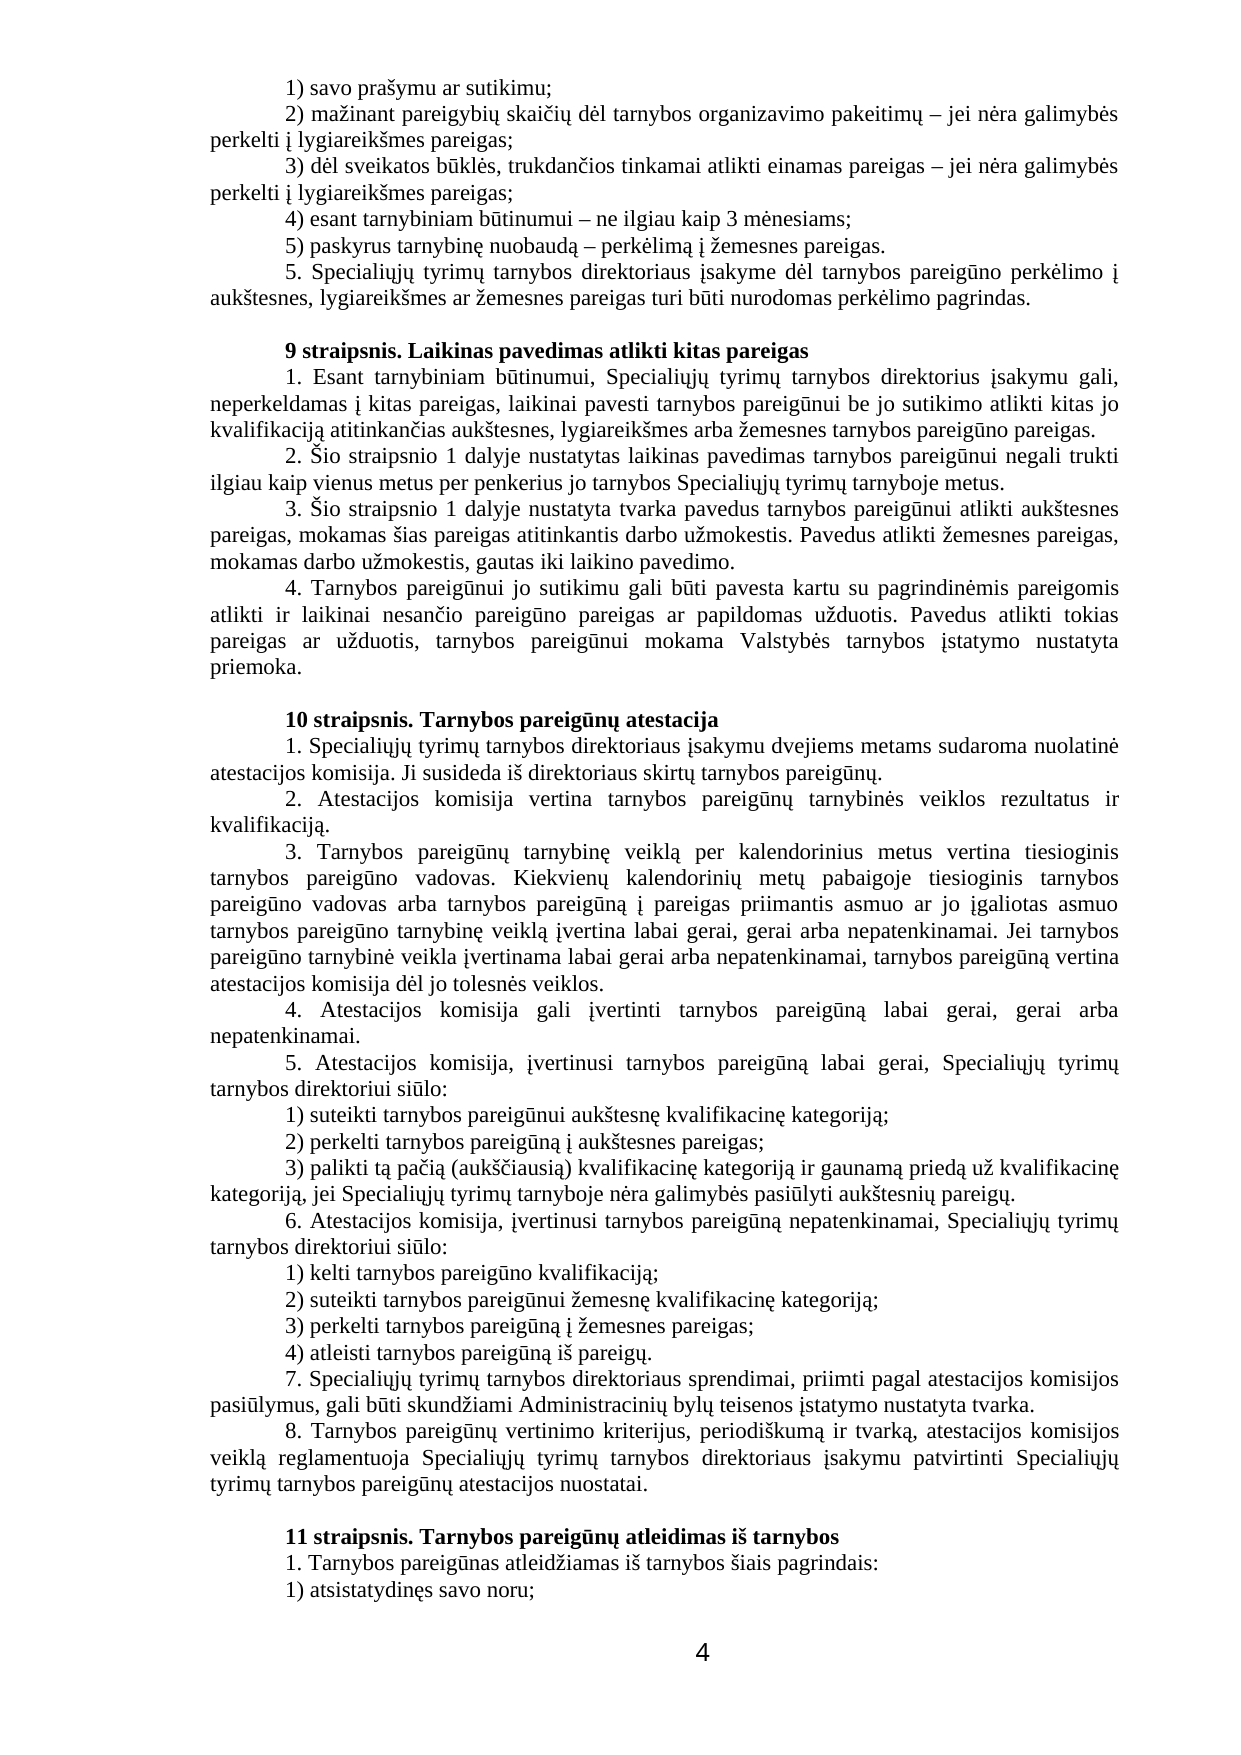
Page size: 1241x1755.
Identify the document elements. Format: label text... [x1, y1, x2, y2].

text 3) perkelti tarnybos pareigūną į žemesnes pareigas; [210, 1312, 1120, 1338]
text 5) paskyrus tarnybinę nuobaudą – perkėlimą į žemesnes pareigas. [210, 232, 1120, 258]
text 3. Šio straipsnio 1 dalyje nustatyta tvarka pavedus tarnybos pareigūnui atlikti aukštesnes pareigas, mokamas šias pareigas atitinkantis darbo užmokestis. Pavedus atlikti žemesnes pareigas, mokamas darbo užmokestis, gautas iki laikino pavedimo. [210, 495, 1120, 574]
text 4. Atestacijos komisija gali įvertinti tarnybos pareigūną labai gerai, gerai arba nepatenkinamai. [210, 996, 1120, 1049]
text 1. Specialiųjų tyrimų tarnybos direktoriaus įsakymu dvejiems metams sudaroma nuolatinė atestacijos komisija. Ji susideda iš direktoriaus skirtų tarnybos pareigūnų. [210, 732, 1120, 785]
text 5. Specialiųjų tyrimų tarnybos direktoriaus įsakyme dėl tarnybos pareigūno perkėlimo į aukštesnes, lygiareikšmes ar žemesnes pareigas turi būti nurodomas perkėlimo pagrindas. [210, 258, 1120, 311]
text 3) palikti tą pačią (aukščiausią) kvalifikacinę kategoriją ir gaunamą priedą už kvalifikacinę kategoriją, jei Specialiųjų tyrimų tarnyboje nėra galimybės pasiūlyti aukštesnių pareigų. [210, 1154, 1120, 1207]
text 8. Tarnybos pareigūnų vertinimo kriterijus, periodiškumą ir tvarką, atestacijos komisijos veiklą reglamentuoja Specialiųjų tyrimų tarnybos direktoriaus įsakymu patvirtinti Specialiųjų tyrimų tarnybos pareigūnų atestacijos nuostatai. [210, 1418, 1120, 1497]
text 2. Atestacijos komisija vertina tarnybos pareigūnų tarnybinės veiklos rezultatus ir kvalifikaciją. [210, 785, 1120, 838]
text 1) suteikti tarnybos pareigūnui aukštesnę kvalifikacinę kategoriją; [210, 1101, 1120, 1128]
text 10 straipsnis. tarnybos pareigūnų atestacija [284, 706, 1120, 732]
text 1. Tarnybos pareigūnas atleidžiamas iš tarnybos šiais pagrindais: [210, 1549, 1120, 1576]
text 3. Tarnybos pareigūnų tarnybinę veiklą per kalendorinius metus vertina tiesioginis tarnybos pareigūno vadovas. Kiekvienų kalendorinių metų pabaigoje tiesioginis tarnybos pareigūno vadovas arba tarnybos pareigūną į pareigas priimantis asmuo ar jo įgaliotas asmuo tarnybos pareigūno tarnybinę veiklą įvertina labai gerai, gerai arba nepatenkinamai. Jei tarnybos pareigūno tarnybinė veikla įvertinama labai gerai arba nepatenkinamai, tarnybos pareigūną vertina atestacijos komisija dėl jo tolesnės veiklos. [210, 838, 1120, 996]
text 6. Atestacijos komisija, įvertinusi tarnybos pareigūną nepatenkinamai, Specialiųjų tyrimų tarnybos direktoriui siūlo: [210, 1207, 1120, 1259]
text 2) perkelti tarnybos pareigūną į aukštesnes pareigas; [210, 1128, 1120, 1154]
text 4. Tarnybos pareigūnui jo sutikimu gali būti pavesta kartu su pagrindinėmis pareigomis atlikti ir laikinai nesančio pareigūno pareigas ar papildomas užduotis. Pavedus atlikti tokias pareigas ar užduotis, tarnybos pareigūnui mokama Valstybės tarnybos įstatymo nustatyta priemoka. [210, 574, 1120, 680]
text 9 straipsnis. Laikinas pavedimas atlikti kitas pareigas [210, 337, 1120, 363]
text 2. Šio straipsnio 1 dalyje nustatytas laikinas pavedimas tarnybos pareigūnui negali trukti ilgiau kaip vienus metus per penkerius jo tarnybos Specialiųjų tyrimų tarnyboje metus. [210, 442, 1120, 495]
text 3) dėl sveikatos būklės, trukdančios tinkamai atlikti einamas pareigas – jei nėra galimybės perkelti į lygiareikšmes pareigas; [210, 153, 1120, 205]
text 1) savo prašymu ar sutikimu; [210, 73, 1120, 100]
text 1. Esant tarnybiniam būtinumui, Specialiųjų tyrimų tarnybos direktorius įsakymu gali, neperkeldamas į kitas pareigas, laikinai pavesti tarnybos pareigūnui be jo sutikimo atlikti kitas jo kvalifikaciją atitinkančias aukštesnes, lygiareikšmes arba žemesnes tarnybos pareigūno pareigas. [210, 363, 1120, 442]
text 1) atsistatydinęs savo noru; [210, 1576, 1120, 1602]
text 5. Atestacijos komisija, įvertinusi tarnybos pareigūną labai gerai, Specialiųjų tyrimų tarnybos direktoriui siūlo: [210, 1049, 1120, 1101]
text 2) suteikti tarnybos pareigūnui žemesnę kvalifikacinę kategoriją; [210, 1286, 1120, 1312]
text 4) atleisti tarnybos pareigūną iš pareigų. [210, 1338, 1120, 1365]
text 7. Specialiųjų tyrimų tarnybos direktoriaus sprendimai, priimti pagal atestacijos komisijos pasiūlymus, gali būti skundžiami Administracinių bylų teisenos įstatymo nustatyta tvarka. [210, 1365, 1120, 1418]
text 1) kelti tarnybos pareigūno kvalifikaciją; [210, 1259, 1120, 1286]
text 4) esant tarnybiniam būtinumui – ne ilgiau kaip 3 mėnesiams; [210, 205, 1120, 232]
text 2) mažinant pareigybių skaičių dėl tarnybos organizavimo pakeitimų – jei nėra galimybės perkelti į lygiareikšmes pareigas; [210, 100, 1120, 153]
text 11 straipsnis. Tarnybos pareigūnų atleidimas iš tarnybos [285, 1523, 1120, 1549]
